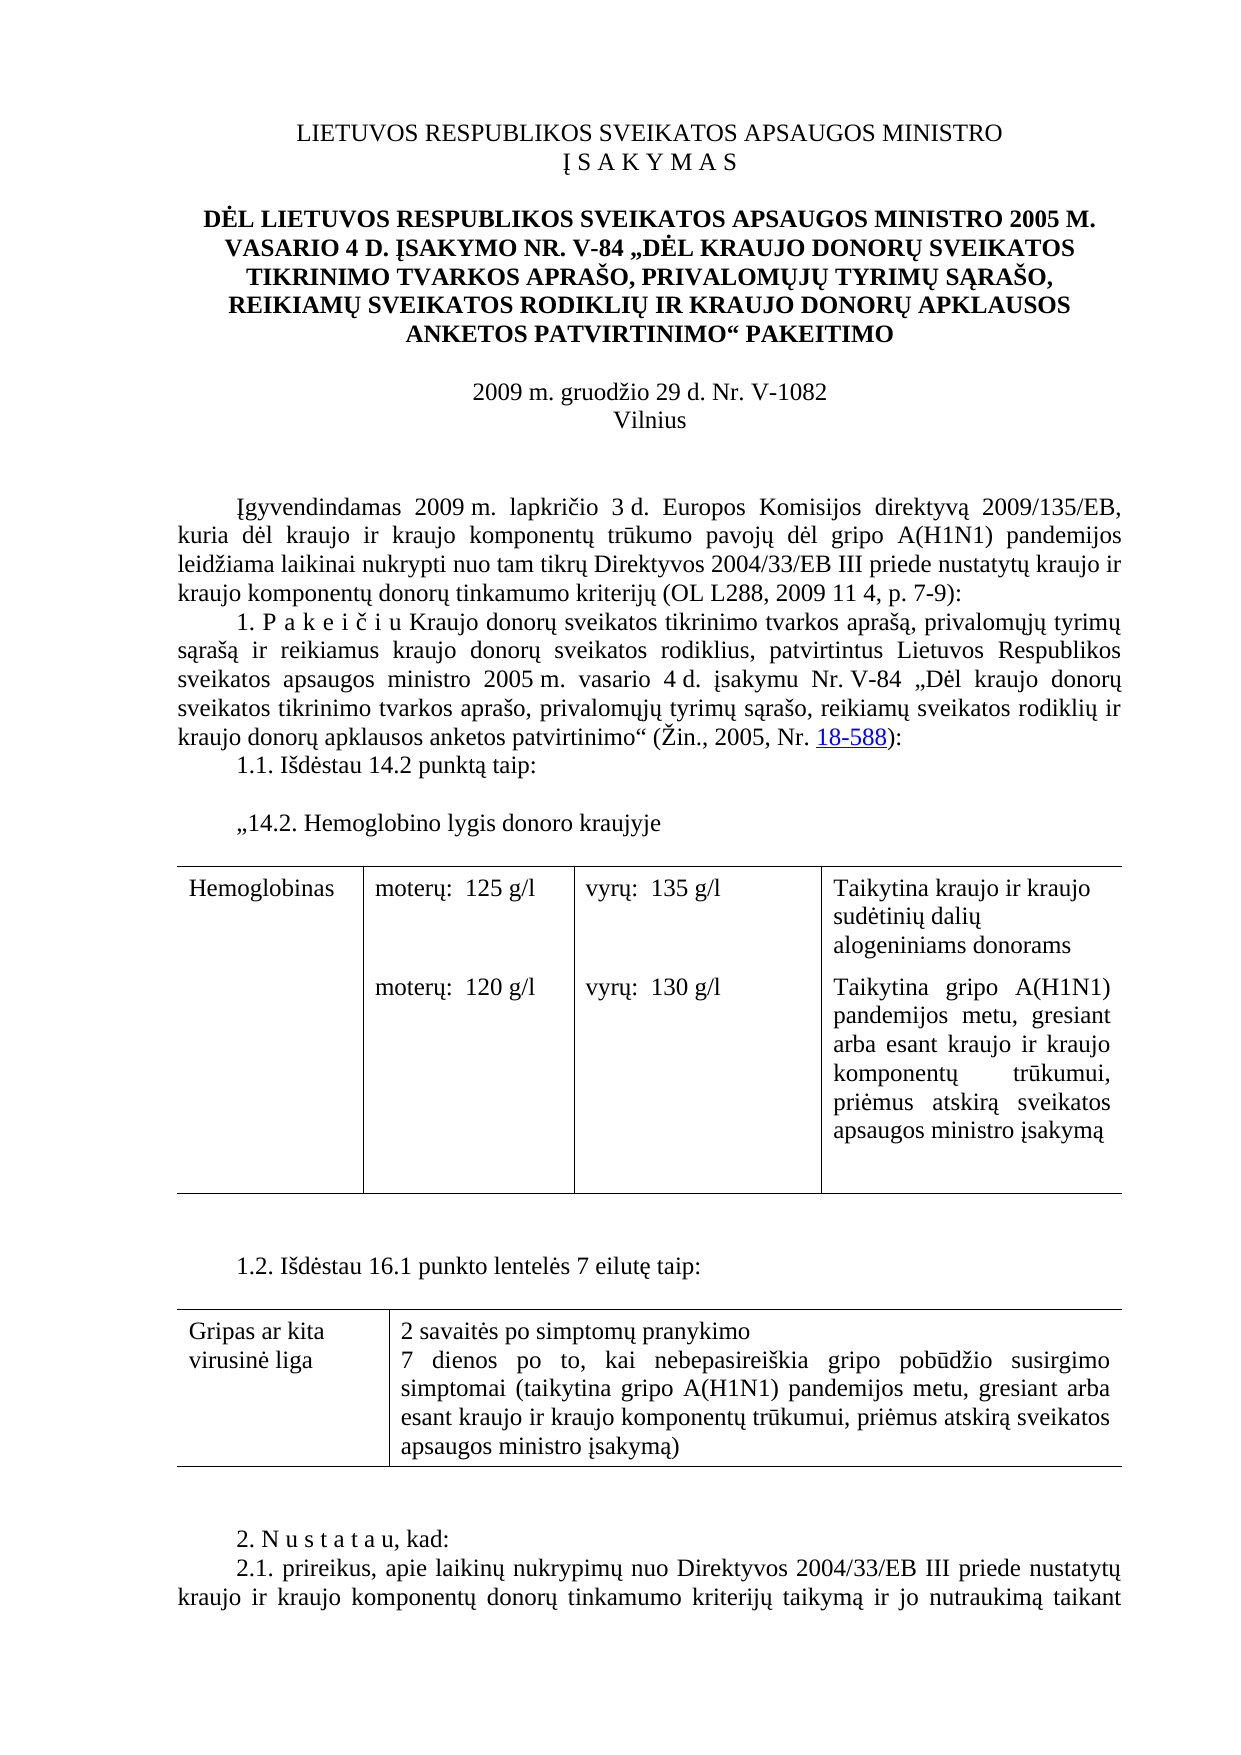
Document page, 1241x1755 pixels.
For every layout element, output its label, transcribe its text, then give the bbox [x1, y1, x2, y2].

text 1.2. Išdėstau 16.1 punkto lentelės 7 eilutę taip: [177, 1251, 1122, 1280]
table_cell vyrų: ≥ 130 g/l [575, 965, 821, 1193]
table_header moterų: ≥ 125 g/l [364, 867, 574, 965]
text 1.1. Išdėstau 14.2 punktą taip: [177, 751, 1122, 779]
table_header Taikytina kraujo ir kraujo sudėtinių dalių alogeniniams donorams [822, 867, 1122, 965]
text Vilnius [177, 406, 1122, 434]
text DĖL LIETUVOS RESPUBLIKOS SVEIKATOS APSAUGOS MINISTRO 2005 M. VASARIO 4 d. ĮSAKYMO Nr. V-84 „DĖL KRAUJO DONORŲ SVEIKATOS TIKRINIMO TVARKOS APRAŠO, PRIVALOMŲJŲ TYRIMŲ SĄRAŠO, REIKIAMŲ SVEIKATOS RODIKLIŲ IR KRAUJO DONORŲ APKLAUSOS ANKETOS PATVIRTINIMO“ PAKEITIMO [177, 204, 1122, 348]
text 2009 m. gruodžio 29 d. Nr. V-1082 [177, 377, 1122, 406]
text 1. P a k e i č i u Kraujo donorų sveikatos tikrinimo tvarkos aprašą, privalomųjų tyrimų sąrašą ir reikiamus kraujo donorų sveikatos rodiklius, patvirtintus Lietuvos Respublikos sveikatos apsaugos ministro 2005 m. vasario 4 d. įsakymu Nr. V-84 „Dėl kraujo donorų sveikatos tikrinimo tvarkos aprašo, privalomųjų tyrimų sąrašo, reikiamų sveikatos rodiklių ir kraujo donorų apklausos anketos patvirtinimo“ (Žin., 2005, Nr. 18-588): [177, 607, 1122, 751]
table_cell moterų: ≥ 120 g/l [364, 965, 574, 1193]
text LIETUVOS RESPUBLIKOS SVEIKATOS APSAUGOS MINISTRO [177, 118, 1122, 147]
text Įgyvendindamas 2009 m. lapkričio 3 d. Europos Komisijos direktyvą 2009/135/EB, kuria dėl kraujo ir kraujo komponentų trūkumo pavojų dėl gripo A(H1N1) pandemijos leidžiama laikinai nukrypti nuo tam tikrų Direktyvos 2004/33/EB III priede nustatytų kraujo ir kraujo komponentų donorų tinkamumo kriterijų (OL L288, 2009 11 4, p. 7-9): [177, 492, 1122, 607]
text 2. N u s t a t a u, kad: [177, 1524, 1122, 1553]
table_header Gripas ar kita virusinė liga [177, 1310, 389, 1466]
table_header vyrų: ≥ 135 g/l [575, 867, 821, 965]
table_cell Taikytina gripo A(H1N1) pandemijos metu, gresiant arba esant kraujo ir kraujo komponentų trūkumui, priėmus atskirą sveikatos apsaugos ministro įsakymą [822, 965, 1122, 1193]
text Į S A K Y M A S [177, 147, 1122, 176]
text 2.1. prireikus, apie laikinų nukrypimų nuo Direktyvos 2004/33/EB III priede nustatytų kraujo ir kraujo komponentų donorų tinkamumo kriterijų taikymą ir jo nutraukimą taikant [177, 1553, 1122, 1610]
table_header Hemoglobinas [177, 867, 363, 1193]
table_header 2 savaitės po simptomų pranykimo 7 dienos po to, kai nebepasireiškia gripo pobūdžio susirgimo simptomai (taikytina gripo A(H1N1) pandemijos metu, gresiant arba esant kraujo ir kraujo komponentų trūkumui, priėmus atskirą sveikatos apsaugos ministro įsakymą) [390, 1310, 1122, 1466]
text „14.2. Hemoglobino lygis donoro kraujyje [177, 808, 1122, 837]
